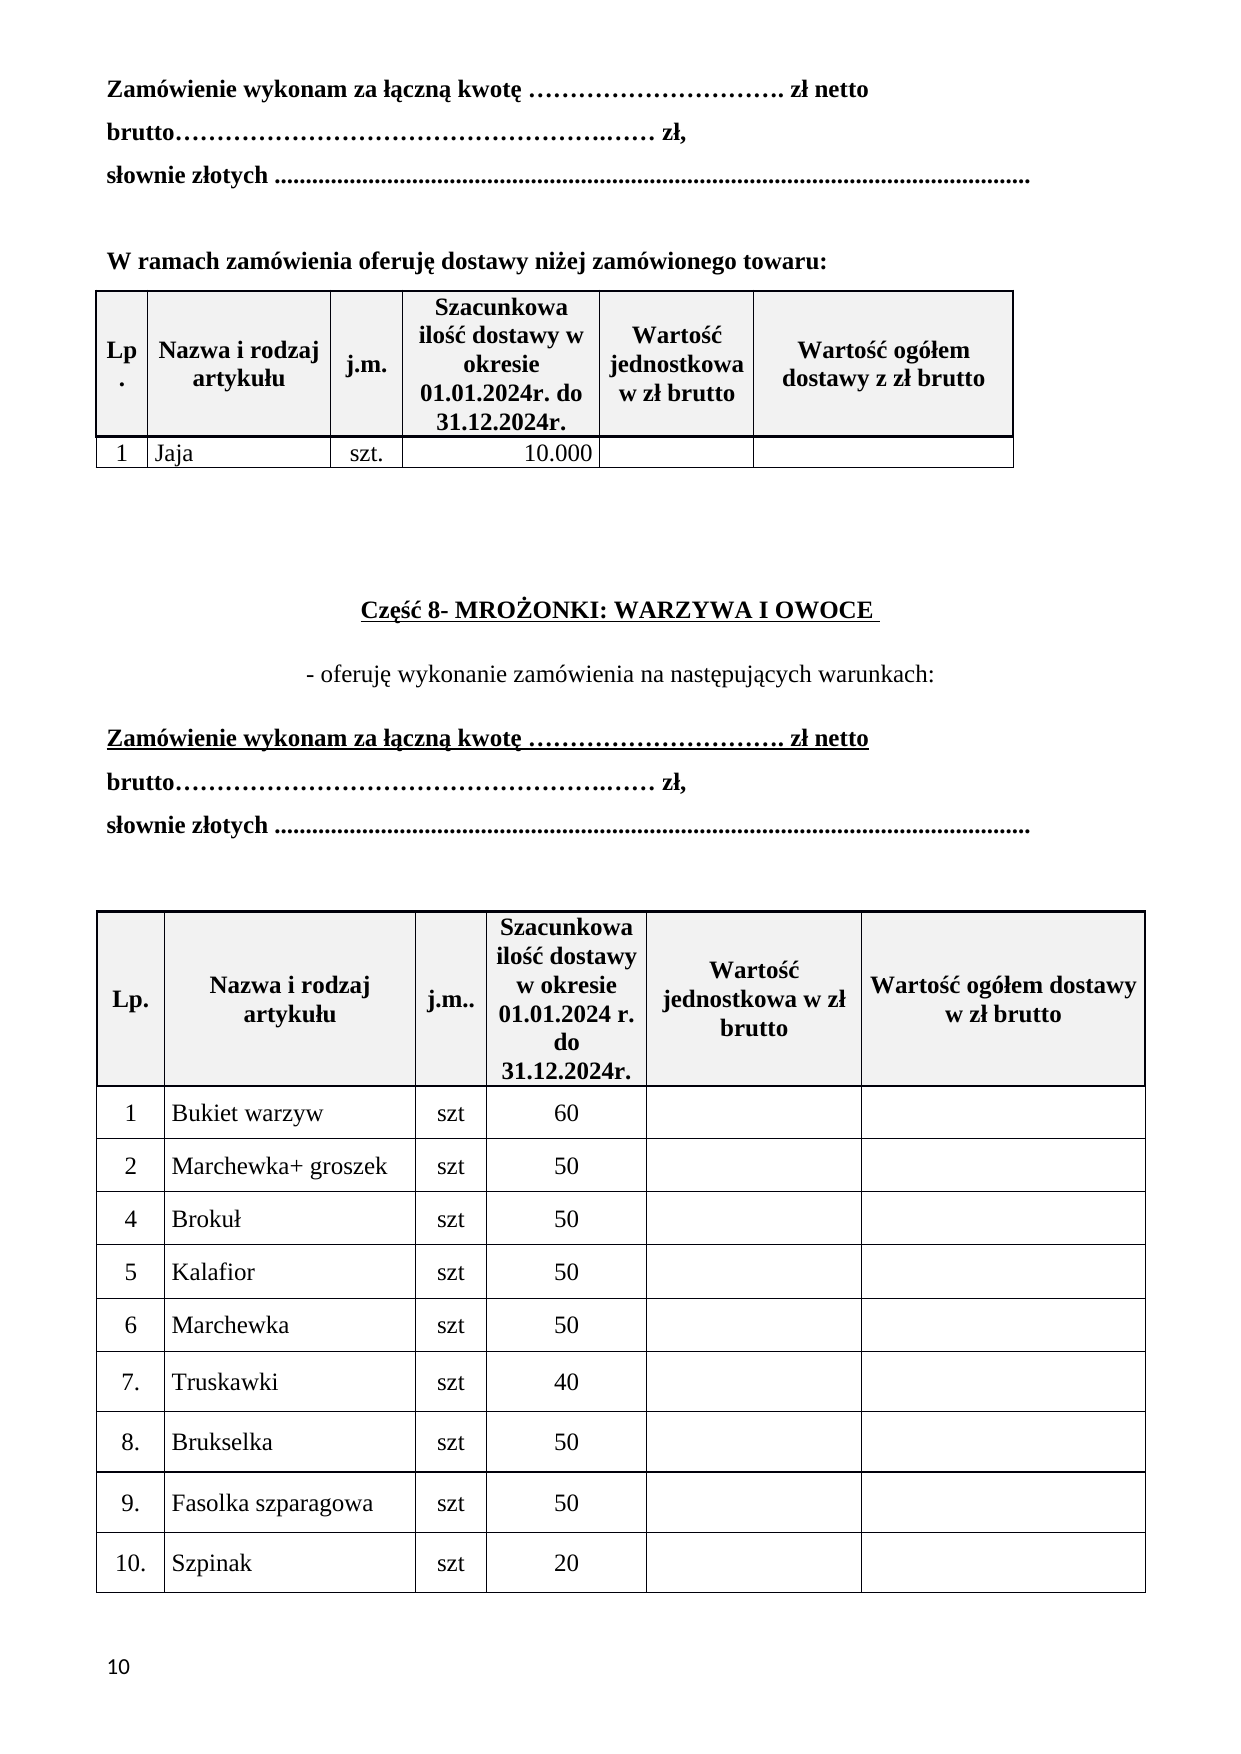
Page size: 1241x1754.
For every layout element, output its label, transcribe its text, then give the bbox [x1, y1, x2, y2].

table_cell 50 [487, 1412, 646, 1471]
table_cell Truskawki [165, 1352, 415, 1411]
text Zamówienie wykonam za łączną kwotę …………………………. zł netto [106, 74, 1134, 103]
text W ramach zamówienia oferuję dostawy niżej zamówionego towaru: [106, 246, 1134, 275]
table_cell [754, 438, 1013, 467]
table_cell 50 [487, 1192, 646, 1244]
table_cell [647, 1139, 861, 1191]
table_cell [647, 1245, 861, 1297]
text brutto…………………………………………….…… zł, [106, 117, 1134, 146]
table_cell 60 [487, 1087, 646, 1138]
table_cell Bukiet warzyw [165, 1087, 415, 1138]
table_cell Marchewka+ groszek [165, 1139, 415, 1191]
table_cell 7. [97, 1352, 164, 1411]
table_cell [647, 1473, 861, 1532]
table_cell szt [416, 1352, 486, 1411]
text - oferuję wykonanie zamówienia na następujących warunkach: [106, 659, 1134, 688]
table_cell 50 [487, 1139, 646, 1191]
table_header Lp. [97, 292, 147, 435]
table_header Szacunkowa ilość dostawy w okresie 01.01.2024r. do 31.12.2024r. [403, 292, 599, 435]
table_cell Szpinak [165, 1533, 415, 1592]
table_cell 1 [97, 438, 147, 467]
table_cell [600, 438, 753, 467]
table_cell 20 [487, 1533, 646, 1592]
table_cell szt [416, 1245, 486, 1297]
table_cell 4 [97, 1192, 164, 1244]
table_cell [862, 1299, 1145, 1351]
table_cell [862, 1533, 1145, 1592]
table_header Szacunkowa ilość dostawy w okresie 01.01.2024 r. do 31.12.2024r. [487, 913, 646, 1085]
table_cell Kalafior [165, 1245, 415, 1297]
table_cell [862, 1087, 1145, 1138]
table_header j.m. [331, 292, 402, 435]
table_cell Brokuł [165, 1192, 415, 1244]
table_header Nazwa i rodzaj artykułu [148, 292, 330, 435]
table_cell [862, 1412, 1145, 1471]
text słownie złotych ......................................................................................................................... [106, 810, 1134, 838]
table_cell szt [416, 1473, 486, 1532]
table_cell 40 [487, 1352, 646, 1411]
table_cell Brukselka [165, 1412, 415, 1471]
table_header Lp. [98, 913, 164, 1085]
table_cell szt [416, 1192, 486, 1244]
table_cell Fasolka szparagowa [165, 1473, 415, 1532]
table_header Wartość jednostkowa w zł brutto [647, 913, 861, 1085]
table_cell szt [416, 1299, 486, 1351]
text Zamówienie wykonam za łączną kwotę …………………………. zł netto [106, 723, 1134, 752]
table_cell 8. [97, 1412, 164, 1471]
table_cell 2 [97, 1139, 164, 1191]
text Część 8- MROŻONKI: WARZYWA I OWOCE [106, 596, 1134, 624]
table_cell 10. [97, 1533, 164, 1592]
text brutto…………………………………………….…… zł, [106, 767, 1134, 795]
table_cell [647, 1412, 861, 1471]
table_cell 50 [487, 1299, 646, 1351]
table_header Wartość jednostkowa w zł brutto [600, 292, 753, 435]
table_cell szt [416, 1139, 486, 1191]
table_cell 10.000 [403, 438, 599, 467]
table_cell [647, 1299, 861, 1351]
table_cell [862, 1473, 1145, 1532]
table_cell [862, 1245, 1145, 1297]
table_cell [647, 1352, 861, 1411]
table_cell szt [416, 1533, 486, 1592]
table_cell 5 [97, 1245, 164, 1297]
text słownie złotych ......................................................................................................................... [106, 160, 1134, 189]
table_cell [862, 1352, 1145, 1411]
table_header Nazwa i rodzaj artykułu [165, 913, 415, 1085]
table_cell 50 [487, 1473, 646, 1532]
table_cell [862, 1192, 1145, 1244]
table_cell [647, 1533, 861, 1592]
table_cell [647, 1192, 861, 1244]
table_cell 1 [97, 1087, 164, 1138]
table_cell [647, 1087, 861, 1138]
table_cell szt [416, 1412, 486, 1471]
table_cell [862, 1139, 1145, 1191]
table_cell 50 [487, 1245, 646, 1297]
table_cell szt. [331, 438, 402, 467]
table_cell szt [416, 1087, 486, 1138]
table_cell Marchewka [165, 1299, 415, 1351]
table_cell 9. [97, 1473, 164, 1532]
table_header Wartość ogółem dostawy z zł brutto [754, 292, 1012, 435]
table_cell 6 [97, 1299, 164, 1351]
table_cell Jaja [148, 438, 330, 467]
table_header j.m.. [416, 913, 486, 1085]
table_header Wartość ogółem dostawy w zł brutto [862, 913, 1144, 1085]
